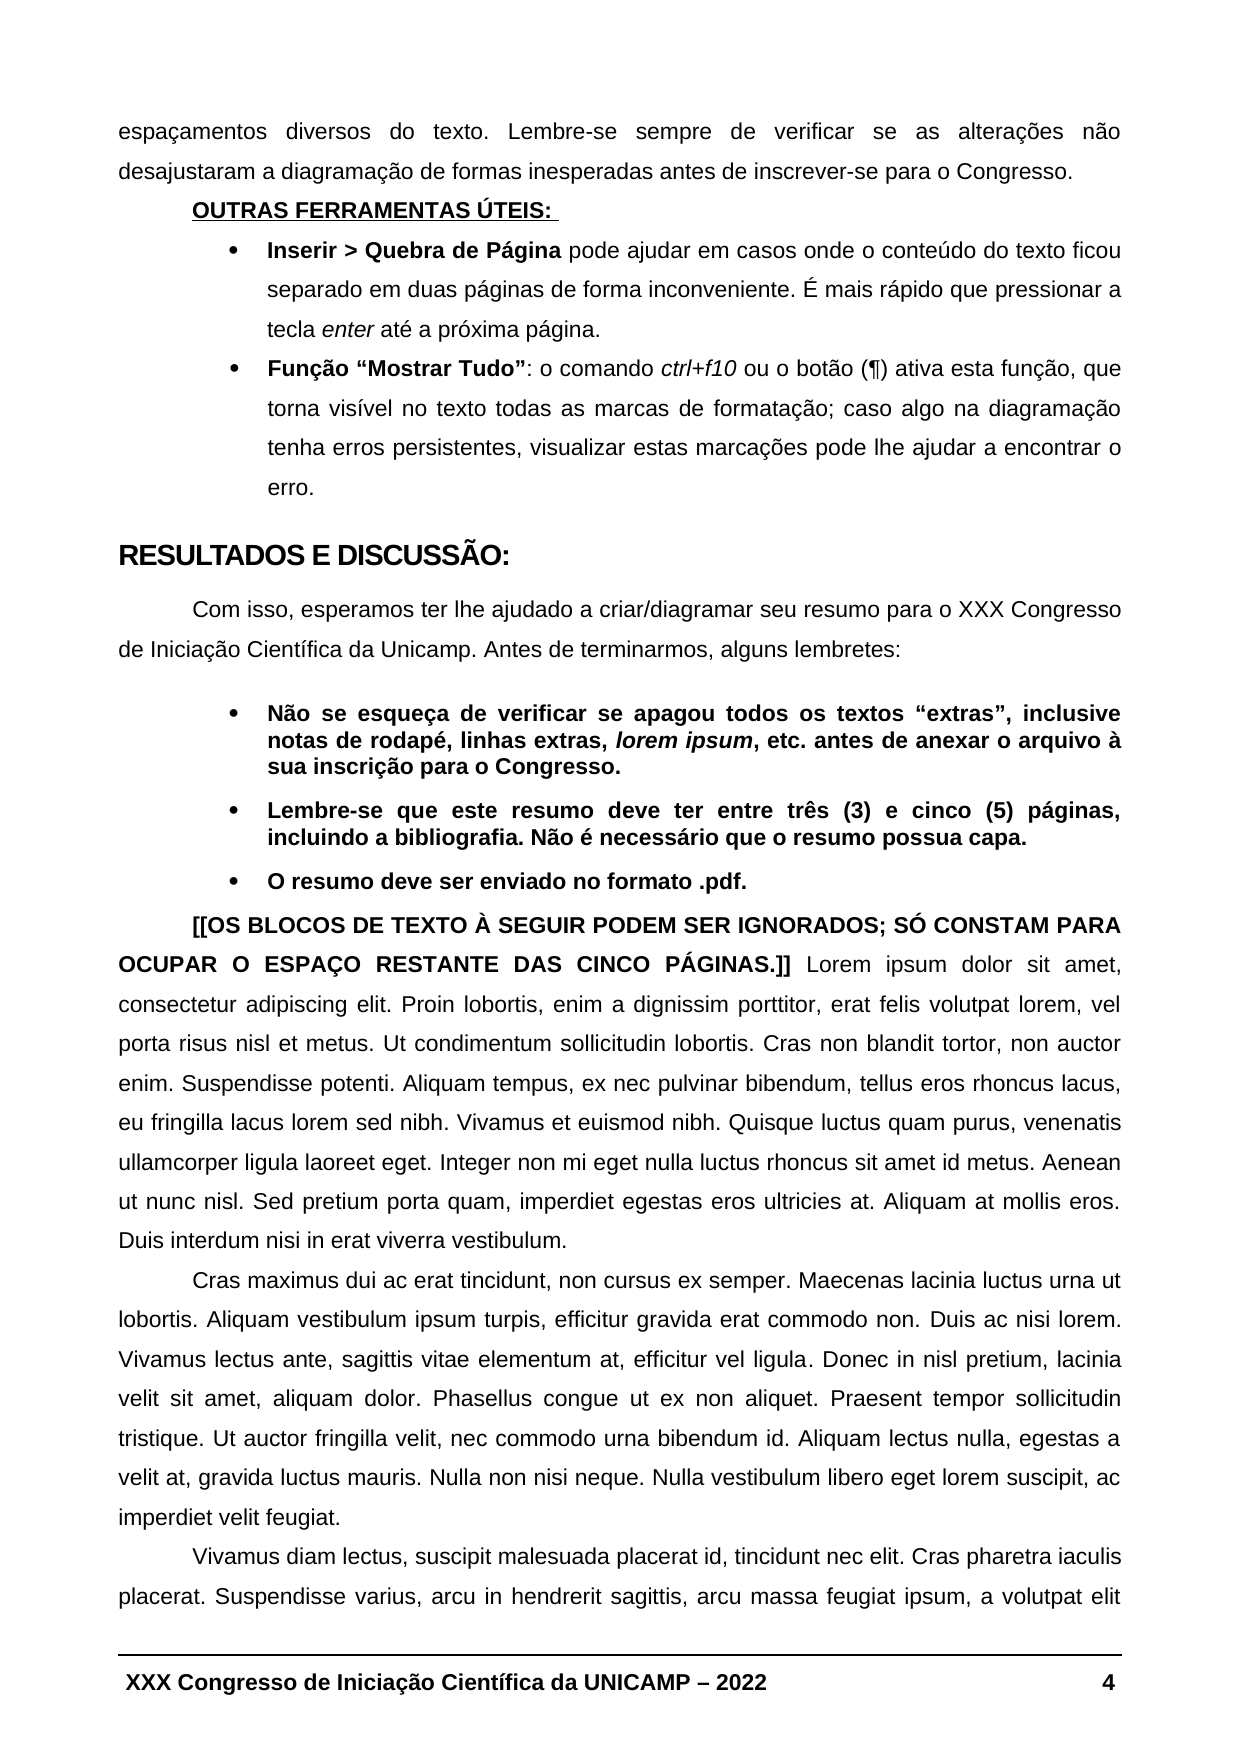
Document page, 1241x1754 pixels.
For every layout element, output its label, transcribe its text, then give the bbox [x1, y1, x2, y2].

text [[OS BLOCOS DE TEXTO À SEGUIR PODEM SER IGNORADOS; SÓ CONSTAM PARA OCUPAR O ESPAÇO RESTANTE DAS CINCO PÁGINAS.]] Lorem ipsum dolor sit amet, consectetur adipiscing elit. Proin lobortis, enim a dignissim porttitor, erat felis volutpat lorem, vel porta risus nisl et metus. Ut condimentum sollicitudin lobortis. Cras non blandit tortor, non auctor enim. Suspendisse potenti. Aliquam tempus, ex nec pulvinar bibendum, tellus eros rhoncus lacus, eu fringilla lacus lorem sed nibh. Vivamus et euismod nibh. Quisque luctus quam purus, venenatis ullamcorper ligula laoreet eget. Integer non mi eget nulla luctus rhoncus sit amet id metus. Aenean ut nunc nisl. Sed pretium porta quam, imperdiet egestas eros ultricies at. Aliquam at mollis eros. Duis interdum nisi in erat viverra vestibulum. [118, 912, 1122, 1254]
list Função “Mostrar Tudo”: o comando ctrl+f10 ou o botão (¶) ativa esta função, que torna visível no texto todas as marcas de formatação; caso algo na diagramação tenha erros persistentes, visualizar estas marcações pode lhe ajudar a encontrar o erro. [230, 355, 1122, 500]
list O resumo deve ser enviado no formato .pdf. [229, 868, 1122, 894]
title RESULTADOS E DISCUSSÃO: [118, 538, 1122, 571]
list Lembre-se que este resumo deve ter entre três (3) e cinco (5) páginas, incluindo a bibliografia. Não é necessário que o resumo possua capa. [229, 797, 1122, 850]
text Vivamus diam lectus, suscipit malesuada placerat id, tincidunt nec elit. Cras pharetra iaculis placerat. Suspendisse varius, arcu in hendrerit sagittis, arcu massa feugiat ipsum, a volutpat elit [118, 1543, 1122, 1609]
text OUTRAS FERRAMENTAS ÚTEIS: [118, 197, 1122, 223]
list Inserir > Quebra de Página pode ajudar em casos onde o conteúdo do texto ficou separado em duas páginas de forma inconveniente. É mais rápido que pressionar a tecla enter até a próxima página. [229, 237, 1122, 342]
text espaçamentos diversos do texto. Lembre-se sempre de verificar se as alterações não desajustaram a diagramação de formas inesperadas antes de inscrever-se para o Congresso. [118, 118, 1122, 184]
list Não se esqueça de verificar se apagou todos os textos “extras”, inclusive notas de rodapé, linhas extras, lorem ipsum, etc. antes de anexar o arquivo à sua inscrição para o Congresso. [229, 700, 1122, 779]
text Com isso, esperamos ter lhe ajudado a criar/diagramar seu resumo para o XXX Congresso de Iniciação Científica da Unicamp. Antes de terminarmos, alguns lembretes: [118, 596, 1122, 662]
text Cras maximus dui ac erat tincidunt, non cursus ex semper. Maecenas lacinia luctus urna ut lobortis. Aliquam vestibulum ipsum turpis, efficitur gravida erat commodo non. Duis ac nisi lorem. Vivamus lectus ante, sagittis vitae elementum at, efficitur vel ligula. Donec in nisl pretium, lacinia velit sit amet, aliquam dolor. Phasellus congue ut ex non aliquet. Praesent tempor sollicitudin tristique. Ut auctor fringilla velit, nec commodo urna bibendum id. Aliquam lectus nulla, egestas a velit at, gravida luctus mauris. Nulla non nisi neque. Nulla vestibulum libero eget lorem suscipit, ac imperdiet velit feugiat. [118, 1267, 1122, 1530]
